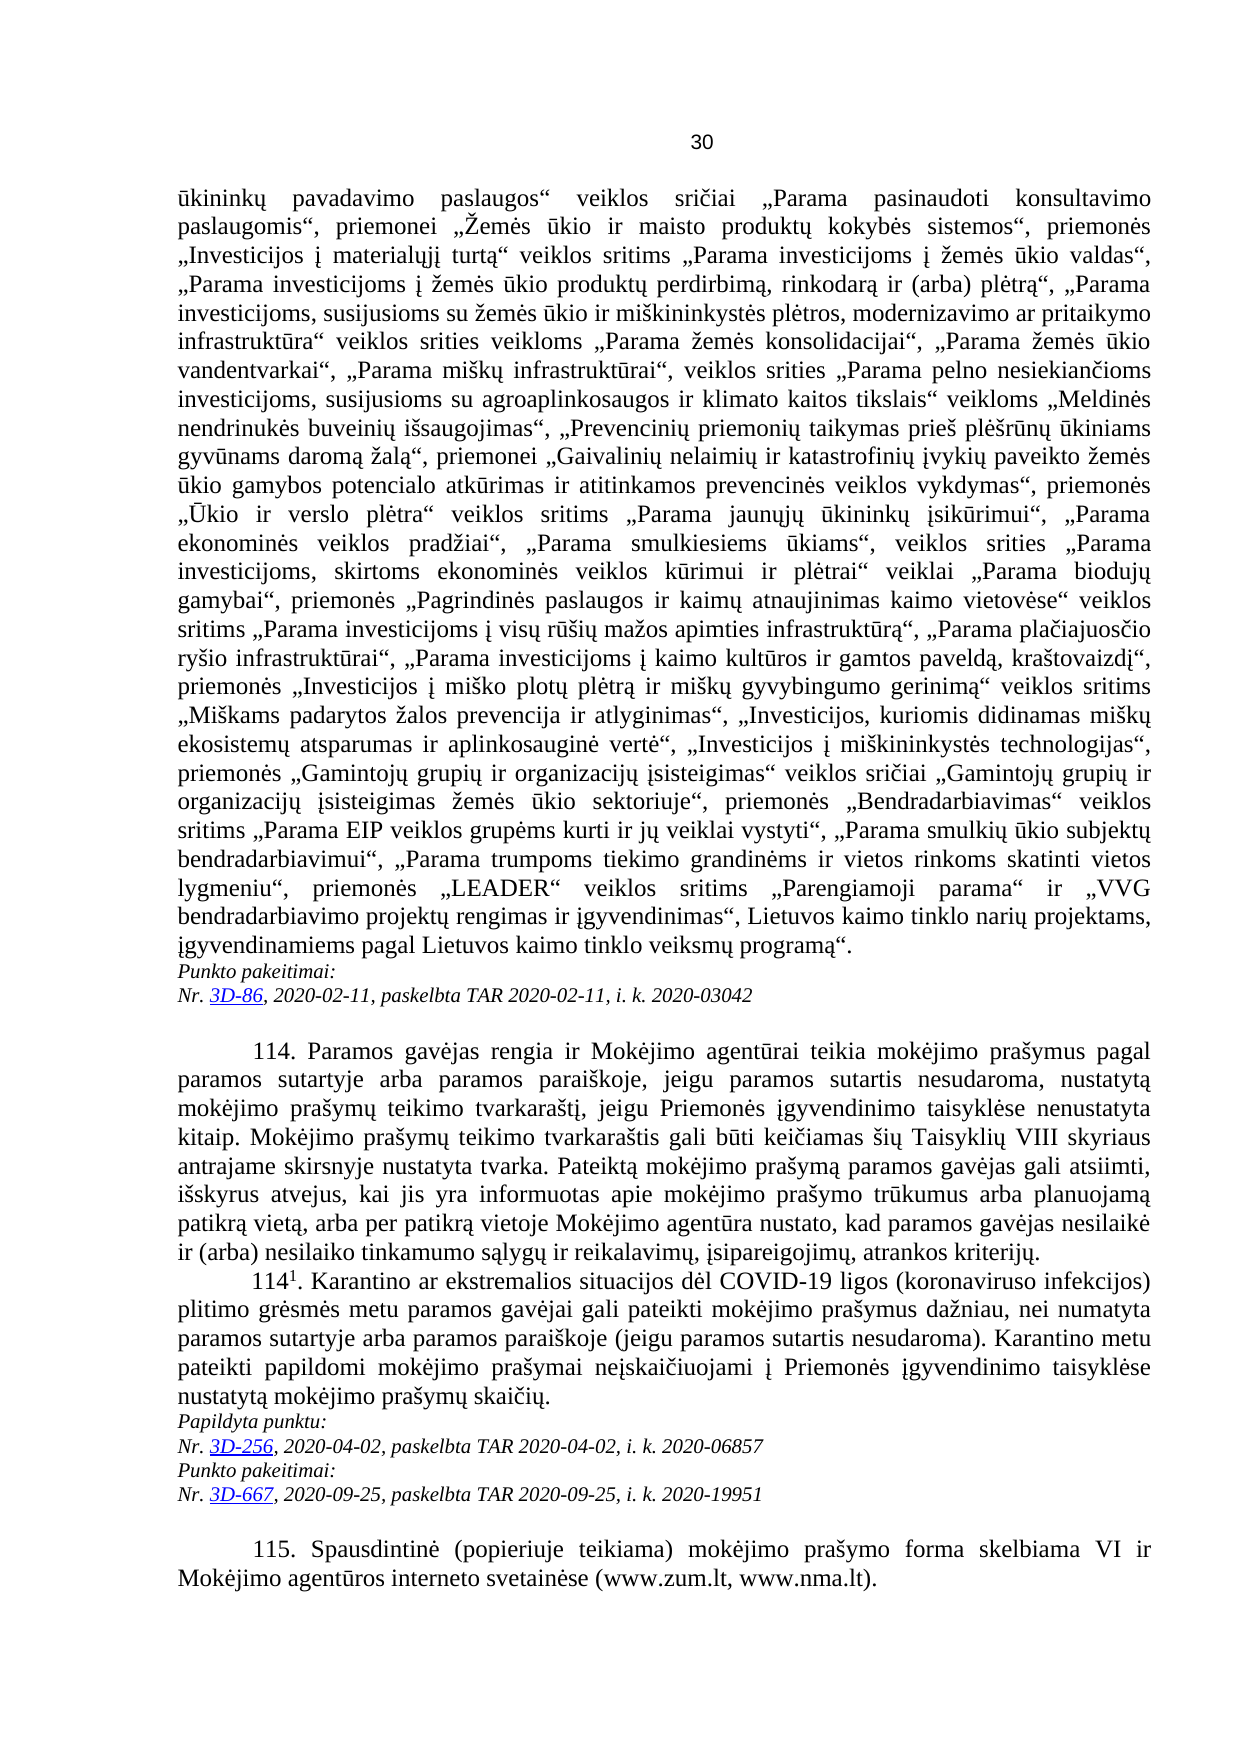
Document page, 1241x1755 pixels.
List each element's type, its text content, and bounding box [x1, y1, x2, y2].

text Nr. 3D-86, 2020-02-11, paskelbta TAR 2020-02-11, i. k. 2020-03042 [177, 983, 1152, 1007]
text ūkininkų pavadavimo paslaugos“ veiklos sričiai „Parama pasinaudoti konsultavimo paslaugomis“, priemonei „Žemės ūkio ir maisto produktų kokybės sistemos“, priemonės „Investicijos į materialųjį turtą“ veiklos sritims „Parama investicijoms į žemės ūkio valdas“, „Parama investicijoms į žemės ūkio produktų perdirbimą, rinkodarą ir (arba) plėtrą“, „Parama investicijoms, susijusioms su žemės ūkio ir miškininkystės plėtros, modernizavimo ar pritaikymo infrastruktūra“ veiklos srities veikloms „Parama žemės konsolidacijai“, „Parama žemės ūkio vandentvarkai“, „Parama miškų infrastruktūrai“, veiklos srities „Parama pelno nesiekiančioms investicijoms, susijusioms su agroaplinkosaugos ir klimato kaitos tikslais“ veikloms „Meldinės nendrinukės buveinių išsaugojimas“, „Prevencinių priemonių taikymas prieš plėšrūnų ūkiniams gyvūnams daromą žalą“, priemonei „Gaivalinių nelaimių ir katastrofinių įvykių paveikto žemės ūkio gamybos potencialo atkūrimas ir atitinkamos prevencinės veiklos vykdymas“, priemonės „Ūkio ir verslo plėtra“ veiklos sritims „Parama jaunųjų ūkininkų įsikūrimui“, „Parama ekonominės veiklos pradžiai“, „Parama smulkiesiems ūkiams“, veiklos srities „Parama investicijoms, skirtoms ekonominės veiklos kūrimui ir plėtrai“ veiklai „Parama biodujų gamybai“, priemonės „Pagrindinės paslaugos ir kaimų atnaujinimas kaimo vietovėse“ veiklos sritims „Parama investicijoms į visų rūšių mažos apimties infrastruktūrą“, „Parama plačiajuosčio ryšio infrastruktūrai“, „Parama investicijoms į kaimo kultūros ir gamtos paveldą, kraštovaizdį“, priemonės „Investicijos į miško plotų plėtrą ir miškų gyvybingumo gerinimą“ veiklos sritims „Miškams padarytos žalos prevencija ir atlyginimas“, „Investicijos, kuriomis didinamas miškų ekosistemų atsparumas ir aplinkosauginė vertė“, „Investicijos į miškininkystės technologijas“, priemonės „Gamintojų grupių ir organizacijų įsisteigimas“ veiklos sričiai „Gamintojų grupių ir organizacijų įsisteigimas žemės ūkio sektoriuje“, priemonės „Bendradarbiavimas“ veiklos sritims „Parama EIP veiklos grupėms kurti ir jų veiklai vystyti“, „Parama smulkių ūkio subjektų bendradarbiavimui“, „Parama trumpoms tiekimo grandinėms ir vietos rinkoms skatinti vietos lygmeniu“, priemonės „LEADER“ veiklos sritims „Parengiamoji parama“ ir „VVG bendradarbiavimo projektų rengimas ir įgyvendinimas“, Lietuvos kaimo tinklo narių projektams, įgyvendinamiems pagal Lietuvos kaimo tinklo veiksmų programą“. [177, 183, 1152, 959]
text 114. Paramos gavėjas rengia ir Mokėjimo agentūrai teikia mokėjimo prašymus pagal paramos sutartyje arba paramos paraiškoje, jeigu paramos sutartis nesudaroma, nustatytą mokėjimo prašymų teikimo tvarkaraštį, jeigu Priemonės įgyvendinimo taisyklėse nenustatyta kitaip. Mokėjimo prašymų teikimo tvarkaraštis gali būti keičiamas šių Taisyklių VIII skyriaus antrajame skirsnyje nustatyta tvarka. Pateiktą mokėjimo prašymą paramos gavėjas gali atsiimti, išskyrus atvejus, kai jis yra informuotas apie mokėjimo prašymo trūkumus arba planuojamą patikrą vietą, arba per patikrą vietoje Mokėjimo agentūra nustato, kad paramos gavėjas nesilaikė ir (arba) nesilaiko tinkamumo sąlygų ir reikalavimų, įsipareigojimų, atrankos kriterijų. [177, 1036, 1152, 1266]
text 115. Spausdintinė (popieriuje teikiama) mokėjimo prašymo forma skelbiama VI ir Mokėjimo agentūros interneto svetainėse (www.zum.lt, www.nma.lt). [177, 1534, 1152, 1592]
text Nr. 3D-256, 2020-04-02, paskelbta TAR 2020-04-02, i. k. 2020-06857 [177, 1433, 1152, 1458]
text 1141. Karantino ar ekstremalios situacijos dėl COVID-19 ligos (koronaviruso infekcijos) plitimo grėsmės metu paramos gavėjai gali pateikti mokėjimo prašymus dažniau, nei numatyta paramos sutartyje arba paramos paraiškoje (jeigu paramos sutartis nesudaroma). Karantino metu pateikti papildomi mokėjimo prašymai neįskaičiuojami į Priemonės įgyvendinimo taisyklėse nustatytą mokėjimo prašymų skaičių. [177, 1266, 1152, 1409]
text Nr. 3D-667, 2020-09-25, paskelbta TAR 2020-09-25, i. k. 2020-19951 [177, 1482, 1152, 1506]
text Punkto pakeitimai: [177, 959, 1152, 983]
text Punkto pakeitimai: [177, 1458, 1152, 1482]
text Papildyta punktu: [177, 1409, 1152, 1433]
